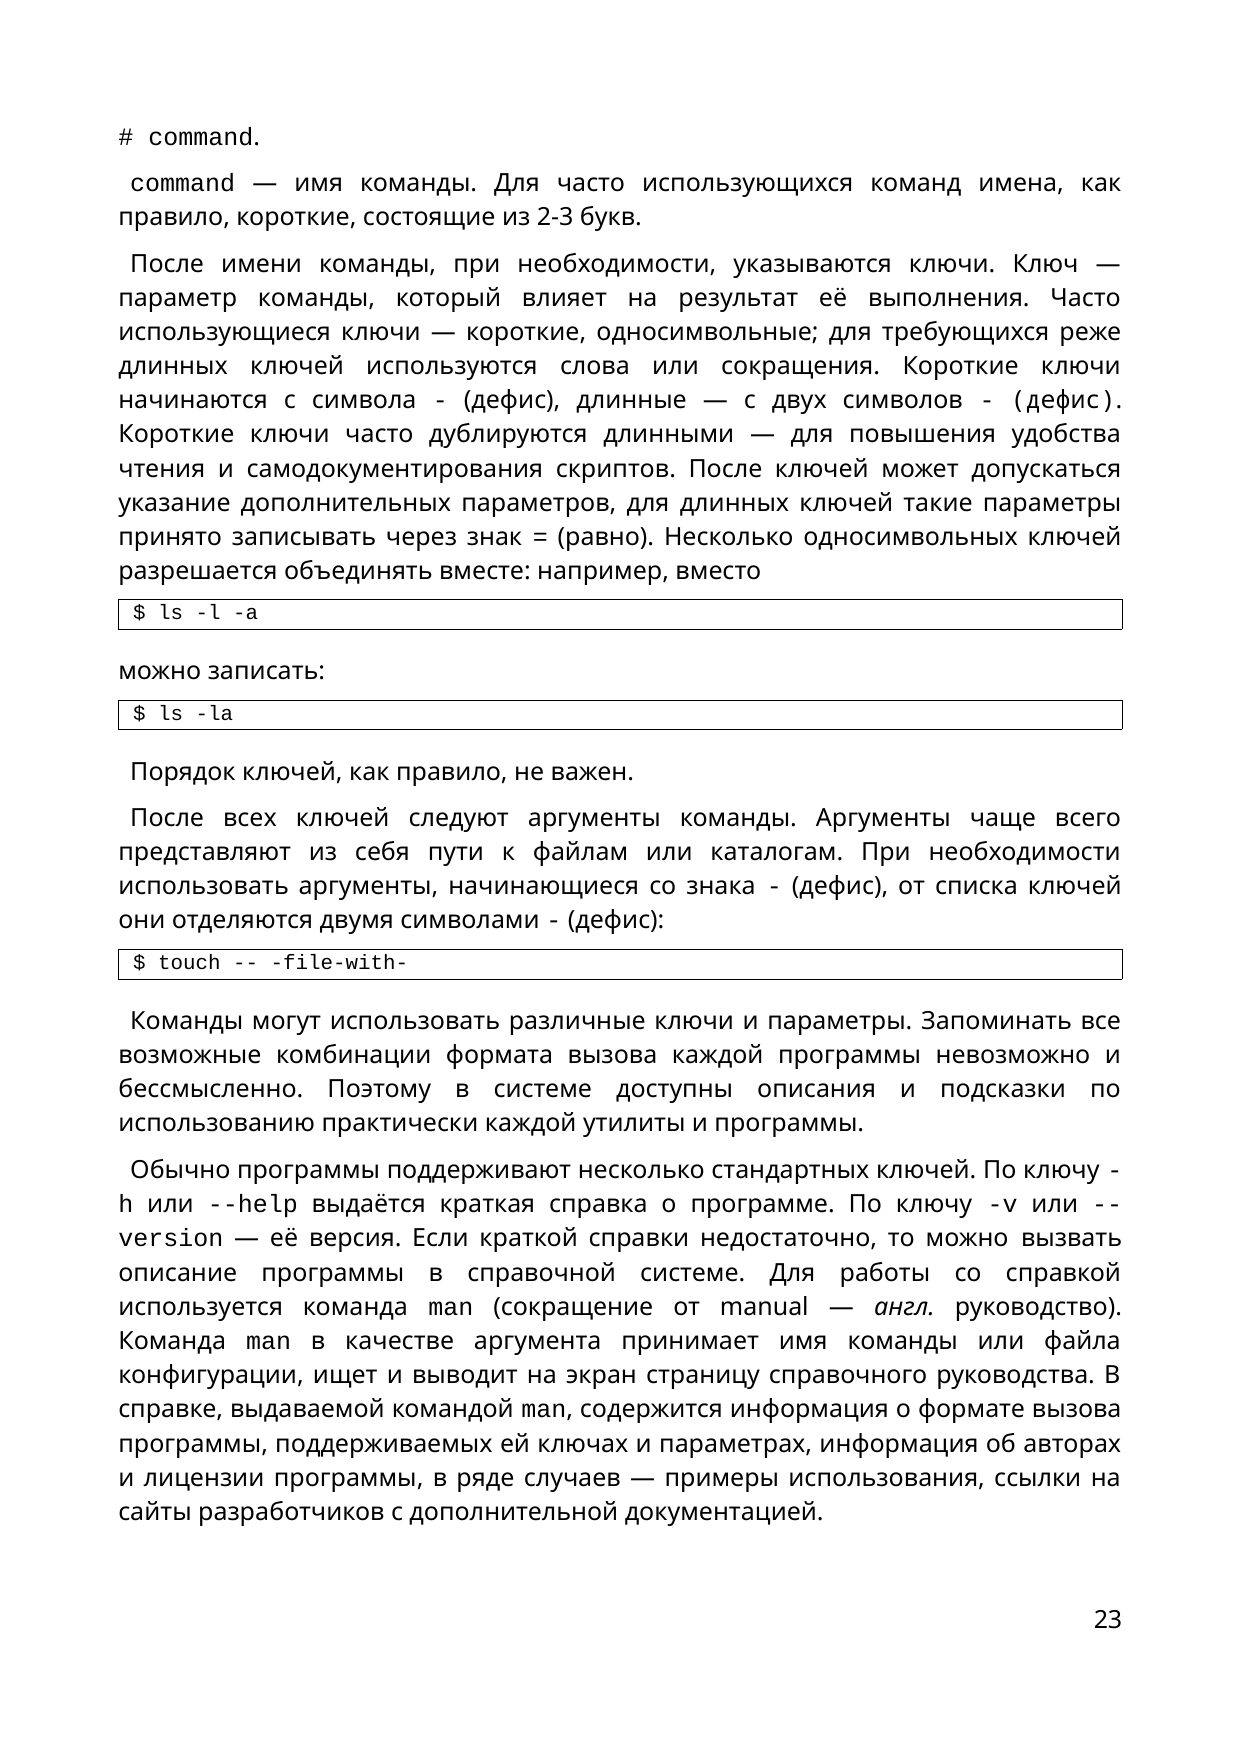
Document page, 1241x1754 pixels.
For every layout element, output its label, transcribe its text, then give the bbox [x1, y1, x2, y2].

text Команды могут использовать различные ключи и параметры. Запоминать все возможные комбинации формата вызова каждой программы невозможно и бессмысленно. Поэтому в системе доступны описания и подсказки по использованию практически каждой утилиты и программы. [118, 1003, 1122, 1139]
text После имени команды, при необходимости, указываются ключи. Ключ — параметр команды, который влияет на результат её выполнения. Часто использующиеся ключи — короткие, односимвольные; для требующихся реже длинных ключей используются слова или сокращения. Короткие ключи начинаются с символа - (дефис), длинные — с двух символов - (дефис). Короткие ключи часто дублируются длинными — для повышения удобства чтения и самодокументирования скриптов. После ключей может допускаться указание дополнительных параметров, для длинных ключей такие параметры принято записывать через знак = (равно). Несколько односимвольных ключей разрешается объединять вместе: например, вместо [118, 246, 1122, 587]
text Порядок ключей, как правило, не важен. [118, 753, 1122, 787]
text Обычно программы поддерживают несколько стандартных ключей. По ключу -h или --help выдаётся краткая справка о программе. По ключу -v или --version — её версия. Если краткой справки недостаточно, то можно вызвать описание программы в справочной системе. Для работы со справкой используется команда man (сокращение от manual — англ. руководство). Команда man в качестве аргумента принимает имя команды или файла конфигурации, ищет и выводит на экран страницу справочного руководства. В справке, выдаваемой командой man, содержится информация о формате вызова программы, поддерживаемых ей ключах и параметрах, информация об авторах и лицензии программы, в ряде случаев — примеры использования, ссылки на сайты разработчиков с дополнительной документацией. [118, 1151, 1122, 1527]
text $ ls -l -a [119, 600, 1122, 629]
text command — имя команды. Для часто использующихся команд имена, как правило, короткие, состоящие из 2-3 букв. [118, 165, 1122, 233]
text # command. [118, 118, 1122, 152]
text После всех ключей следуют аргументы команды. Аргументы чаще всего представляют из себя пути к файлам или каталогам. При необходимости использовать аргументы, начинающиеся со знака - (дефис), от списка ключей они отделяются двумя символами - (дефис): [118, 800, 1122, 936]
text $ ls -la [119, 701, 1122, 729]
text можно записать: [118, 653, 1122, 687]
text $ touch -- -file-with- [119, 950, 1122, 979]
